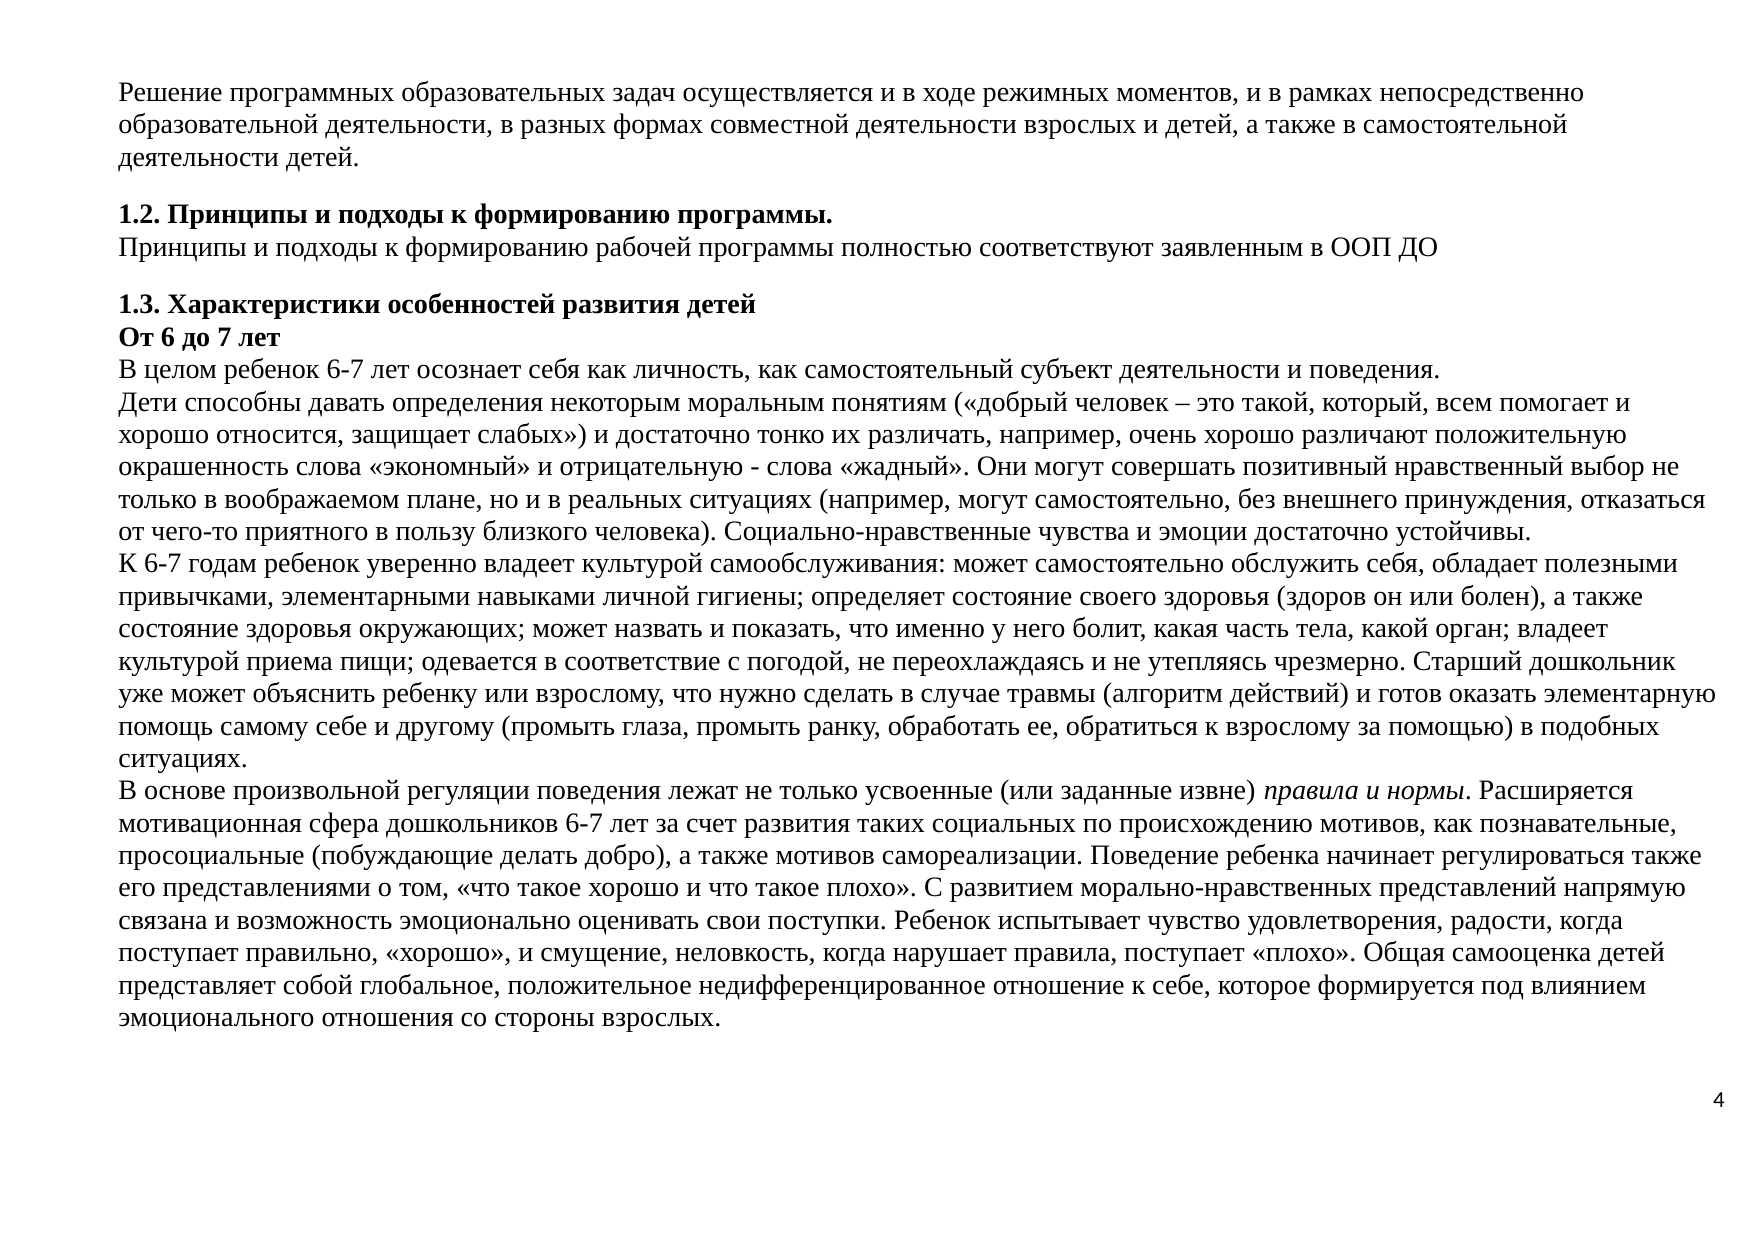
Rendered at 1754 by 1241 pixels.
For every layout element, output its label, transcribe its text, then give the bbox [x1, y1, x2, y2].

text Дети способны давать определения некоторым моральным понятиям («добрый человек – это такой, который, всем помогает и хорошо относится, защищает слабых») и достаточно тонко их различать, например, очень хорошо различают положительную окрашенность слова «экономный» и отрицательную - слова «жадный». Они могут совершать позитивный нравственный выбор не только в воображаемом плане, но и в реальных ситуациях (например, могут самостоятельно, без внешнего принуждения, отказаться от чего-то приятного в пользу близкого человека). Социально-нравственные чувства и эмоции достаточно устойчивы. [118, 384, 1724, 547]
text 1.2. Принципы и подходы к формированию программы. [118, 197, 1724, 230]
text В основе произвольной регуляции поведения лежат не только усвоенные (или заданные извне) правила и нормы. Расширяется мотивационная сфера дошкольников 6-7 лет за счет развития таких социальных по происхождению мотивов, как познавательные, просоциальные (побуждающие делать добро), а также мотивов самореализации. Поведение ребенка начинает регулироваться также его представлениями о том, «что такое хорошо и что такое плохо». С развитием морально-нравственных представлений напрямую связана и возможность эмоционально оценивать свои поступки. Ребенок испытывает чувство удовлетворения, радости, когда поступает правильно, «хорошо», и смущение, неловкость, когда нарушает правила, поступает «плохо». Общая самооценка детей представляет собой глобальное, положительное недифференцированное отношение к себе, которое формируется под влиянием эмоционального отношения со стороны взрослых. [118, 773, 1724, 1032]
text К 6-7 годам ребенок уверенно владеет культурой самообслуживания: может самостоятельно обслужить себя, обладает полезными привычками, элементарными навыками личной гигиены; определяет состояние своего здоровья (здоров он или болен), а также состояние здоровья окружающих; может назвать и показать, что именно у него болит, какая часть тела, какой орган; владеет культурой приема пищи; одевается в соответствие с погодой, не переохлаждаясь и не утепляясь чрезмерно. Старший дошкольник уже может объяснить ребенку или взрослому, что нужно сделать в случае травмы (алгоритм действий) и готов оказать элементарную помощь самому себе и другому (промыть глаза, промыть ранку, обработать ее, обратиться к взрослому за помощью) в подобных ситуациях. [118, 547, 1724, 773]
text В целом ребенок 6-7 лет осознает себя как личность, как самостоятельный субъект деятельности и поведения. [118, 352, 1724, 384]
text От 6 до 7 лет [118, 320, 1724, 352]
text 1.3. Характеристики особенностей развития детей [118, 287, 1724, 320]
text Решение программных образовательных задач осуществляется и в ходе режимных моментов, и в рамках непосредственно образовательной деятельности, в разных формах совместной деятельности взрослых и детей, а также в самостоятельной деятельности детей. [118, 75, 1724, 172]
text Принципы и подходы к формированию рабочей программы полностью соответствуют заявленным в ООП ДО [118, 230, 1724, 262]
